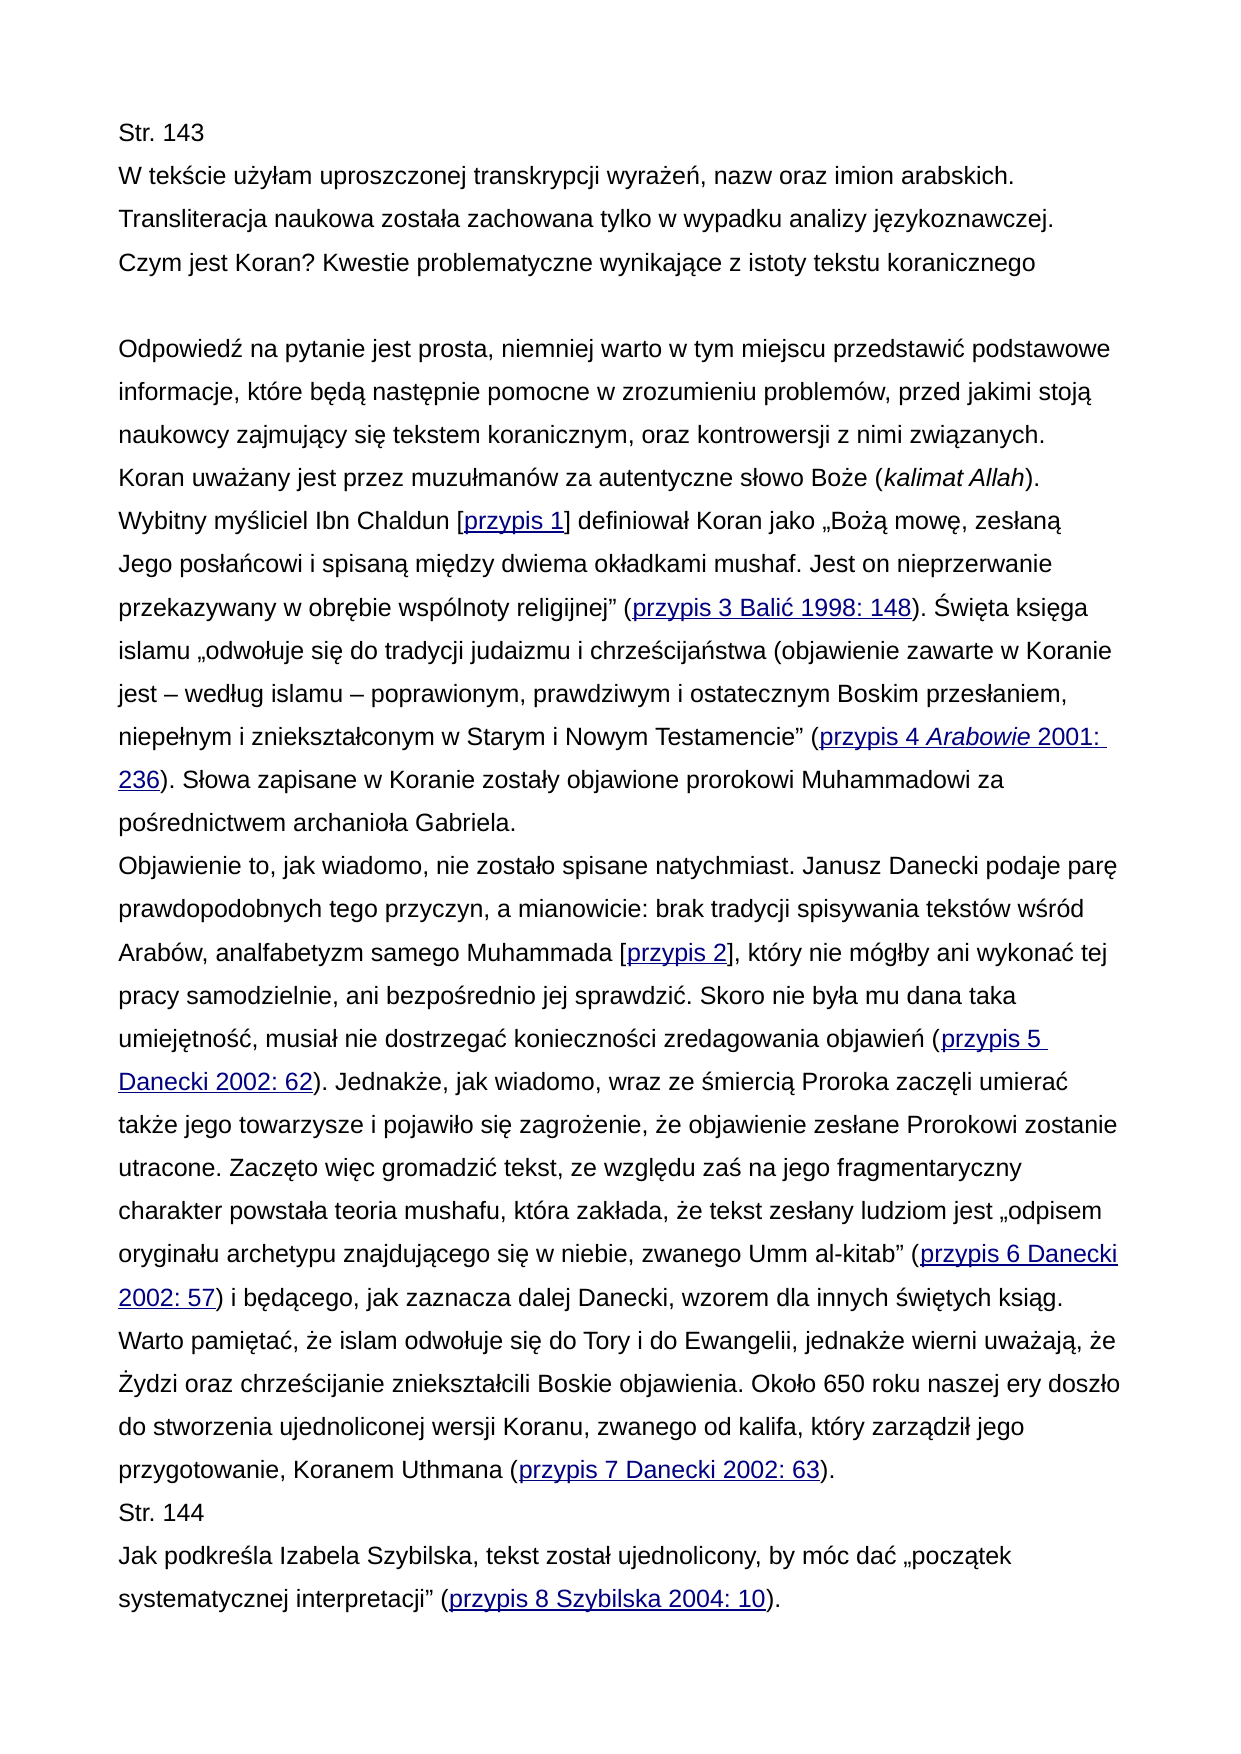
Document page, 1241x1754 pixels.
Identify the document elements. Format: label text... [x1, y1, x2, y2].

text Str. 144 [118, 1498, 1122, 1527]
subtitle Czym jest Koran? Kwestie problematyczne wynikające z istoty tekstu koranicznego [118, 247, 1122, 276]
text Str. 143 [118, 118, 1122, 147]
text Koran uważany jest przez muzułmanów za autentyczne słowo Boże (kalimat Allah). Wybitny myśliciel Ibn Chaldun [przypis 1] definiował Koran jako „Bożą mowę, zesłaną Jego posłańcowi i spisaną między dwiema okładkami mushaf. Jest on nieprzerwanie przekazywany w obrębie wspólnoty religijnej” (przypis 3 Balić 1998: 148). Święta księga islamu „odwołuje się do tradycji judaizmu i chrześcijaństwa (objawienie zawarte w Koranie jest – według islamu – poprawionym, prawdziwym i ostatecznym Boskim przesłaniem, niepełnym i zniekształconym w Starym i Nowym Testamencie” (przypis 4 Arabowie 2001: 236). Słowa zapisane w Koranie zostały objawione prorokowi Muhammadowi za pośrednictwem archanioła Gabriela. [118, 463, 1122, 837]
text Objawienie to, jak wiadomo, nie zostało spisane natychmiast. Janusz Danecki podaje parę prawdopodobnych tego przyczyn, a mianowicie: brak tradycji spisywania tekstów wśród Arabów, analfabetyzm samego Muhammada [przypis 2], który nie mógłby ani wykonać tej pracy samodzielnie, ani bezpośrednio jej sprawdzić. Skoro nie była mu dana taka umiejętność, musiał nie dostrzegać konieczności zredagowania objawień (przypis 5 Danecki 2002: 62). Jednakże, jak wiadomo, wraz ze śmiercią Proroka zaczęli umierać także jego towarzysze i pojawiło się zagrożenie, że objawienie zesłane Prorokowi zostanie utracone. Zaczęto więc gromadzić tekst, ze względu zaś na jego fragmentaryczny charakter powstała teoria mushafu, która zakłada, że tekst zesłany ludziom jest „odpisem oryginału archetypu znajdującego się w niebie, zwanego Umm al-kitab” (przypis 6 Danecki 2002: 57) i będącego, jak zaznacza dalej Danecki, wzorem dla innych świętych ksiąg. Warto pamiętać, że islam odwołuje się do Tory i do Ewangelii, jednakże wierni uważają, że Żydzi oraz chrześcijanie zniekształcili Boskie objawienia. Około 650 roku naszej ery doszło do stworzenia ujednoliconej wersji Koranu, zwanego od kalifa, który zarządził jego przygotowanie, Koranem Uthmana (przypis 7 Danecki 2002: 63). [118, 851, 1122, 1484]
text Jak podkreśla Izabela Szybilska, tekst został ujednolicony, by móc dać „początek systematycznej interpretacji” (przypis 8 Szybilska 2004: 10). [118, 1541, 1122, 1613]
text W tekście użyłam uproszczonej transkrypcji wyrażeń, nazw oraz imion arabskich. Transliteracja naukowa została zachowana tylko w wypadku analizy językoznawczej. [118, 161, 1122, 233]
text Odpowiedź na pytanie jest prosta, niemniej warto w tym miejscu przedstawić podstawowe informacje, które będą następnie pomocne w zrozumieniu problemów, przed jakimi stoją naukowcy zajmujący się tekstem koranicznym, oraz kontrowersji z nimi związanych. [118, 334, 1122, 449]
